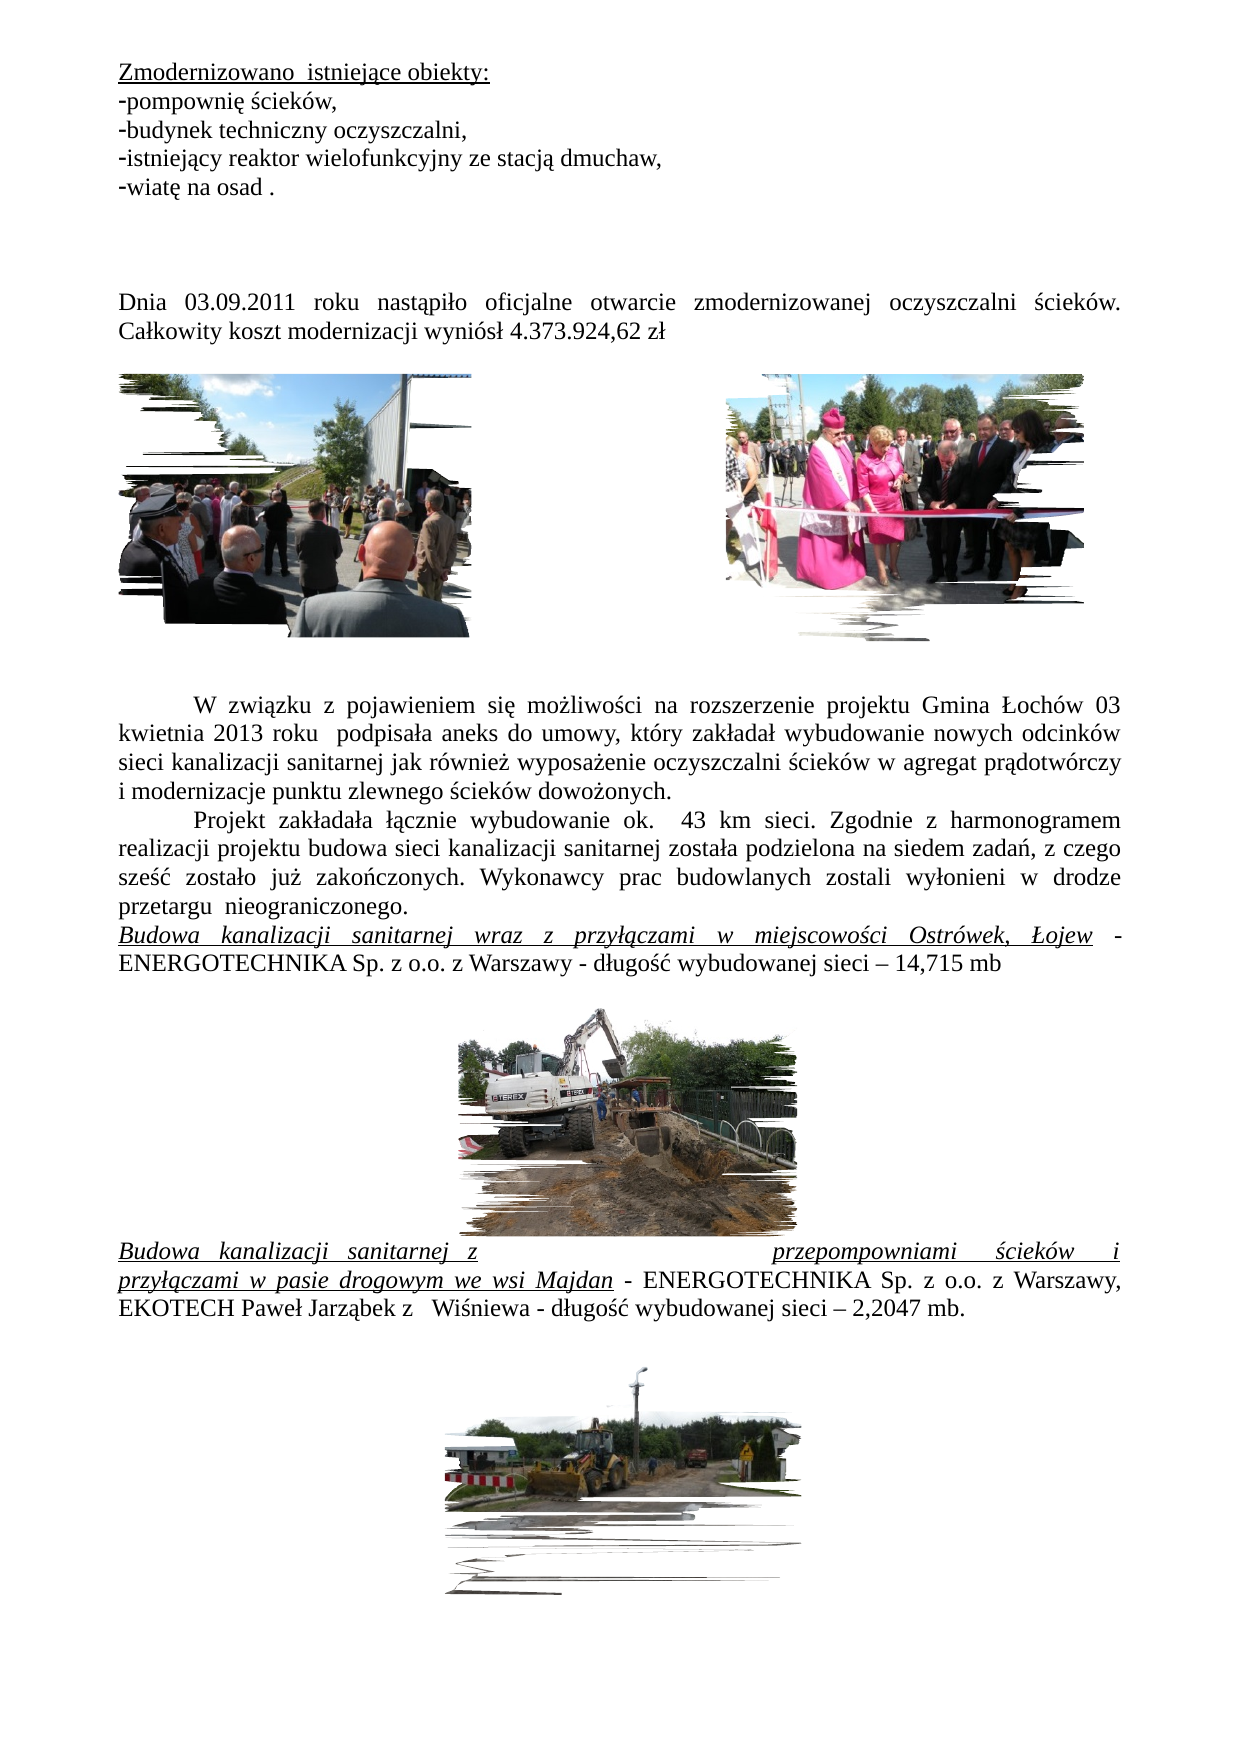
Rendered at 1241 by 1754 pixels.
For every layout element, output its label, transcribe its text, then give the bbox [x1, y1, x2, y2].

text Budowa kanalizacji sanitarnej wraz z przyłączami w miejscowości Ostrówek, Łojew - ENERGOTECHNIKA Sp. z o.o. z Warszawy - długość wybudowanej sieci – 14,715 mb [118, 920, 1122, 977]
list pompownię ścieków, [118, 86, 1122, 115]
text Zmodernizowano istniejące obiekty: [118, 57, 1122, 86]
text W związku z pojawieniem się możliwości na rozszerzenie projektu Gmina Łochów 03 kwietnia 2013 roku podpisała aneks do umowy, który zakładał wybudowanie nowych odcinków sieci kanalizacji sanitarnej jak również wyposażenie oczyszczalni ścieków w agregat prądotwórczy i modernizacje punktu zlewnego ścieków dowożonych. [118, 690, 1122, 805]
list wiatę na osad . [118, 172, 1122, 201]
text Budowa kanalizacji sanitarnej z przepompowniami ścieków i przyłączami w pasie drogowym we wsi Majdan - ENERGOTECHNIKA Sp. z o.o. z Warszawy, EKOTECH Paweł Jarząbek z Wiśniewa - długość wybudowanej sieci – 2,2047 mb. [118, 1236, 1122, 1322]
text Projekt zakładała łącznie wybudowanie ok. 43 km sieci. Zgodnie z harmonogramem realizacji projektu budowa sieci kanalizacji sanitarnej została podzielona na siedem zadań, z czego sześć zostało już zakończonych. Wykonawcy prac budowlanych zostali wyłonieni w drodze przetargu nieograniczonego. [118, 805, 1122, 920]
text Dnia 03.09.2011 roku nastąpiło oficjalne otwarcie zmodernizowanej oczyszczalni ścieków. Całkowity koszt modernizacji wyniósł 4.373.924,62 zł [118, 287, 1122, 345]
list budynek techniczny oczyszczalni, [118, 115, 1122, 143]
list istniejący reaktor wielofunkcyjny ze stacją dmuchaw, [118, 143, 1122, 172]
